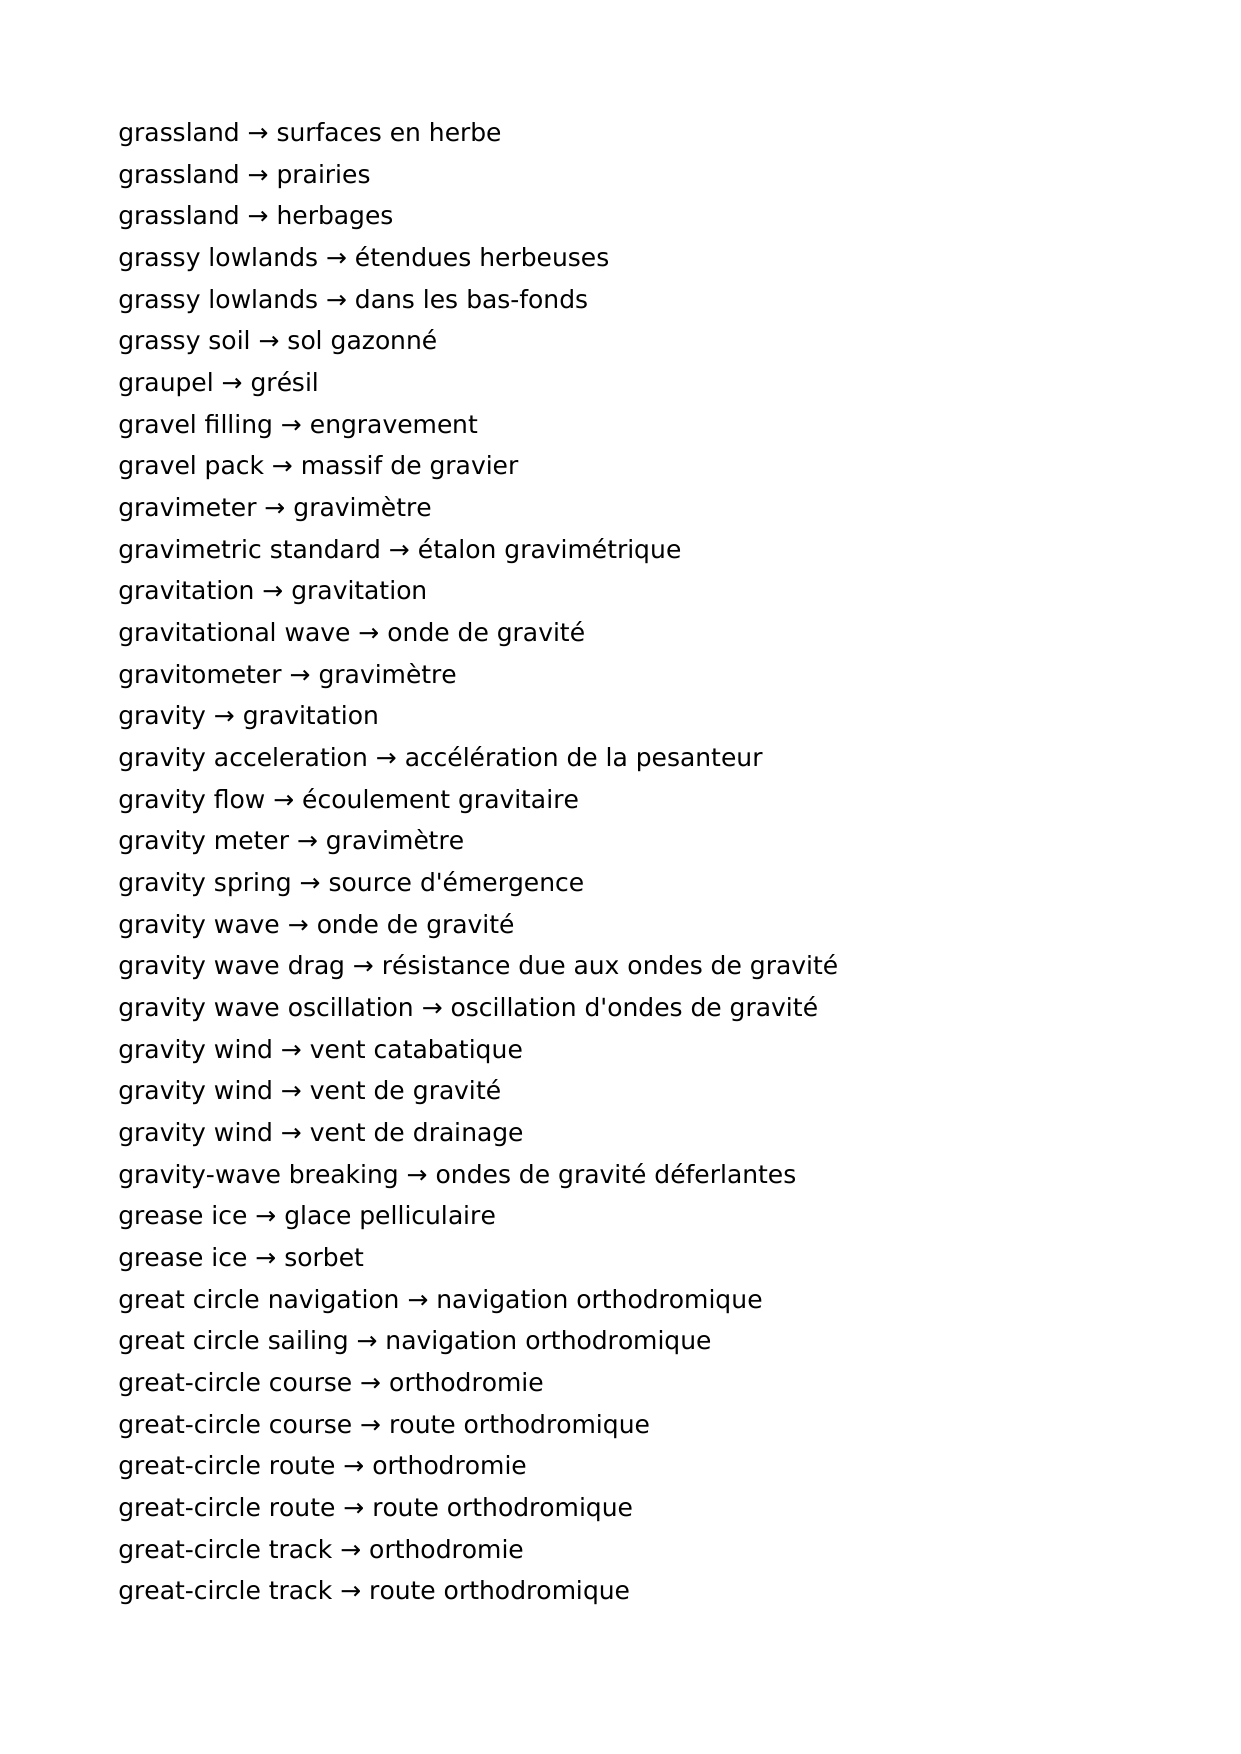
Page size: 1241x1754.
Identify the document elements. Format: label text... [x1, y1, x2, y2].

text grassland → herbages [118, 201, 1122, 231]
text gravitometer → gravimètre [118, 660, 1122, 689]
text gravel filling → engravement [118, 410, 1122, 439]
text gravity → gravitation [118, 701, 1122, 731]
text gravity spring → source d'émergence [118, 868, 1122, 897]
text great circle navigation → navigation orthodromique [118, 1285, 1122, 1314]
text gravity-wave breaking → ondes de gravité déferlantes [118, 1160, 1122, 1189]
text gravity wave oscillation → oscillation d'ondes de gravité [118, 993, 1122, 1022]
text gravity acceleration → accélération de la pesanteur [118, 743, 1122, 772]
text great circle sailing → navigation orthodromique [118, 1326, 1122, 1356]
text great-circle course → orthodromie [118, 1368, 1122, 1397]
text grassy lowlands → étendues herbeuses [118, 243, 1122, 272]
text great-circle course → route orthodromique [118, 1410, 1122, 1439]
text gravitation → gravitation [118, 576, 1122, 606]
text gravel pack → massif de gravier [118, 451, 1122, 481]
text great-circle route → orthodromie [118, 1451, 1122, 1481]
text great-circle track → orthodromie [118, 1535, 1122, 1564]
text grease ice → sorbet [118, 1243, 1122, 1272]
text grease ice → glace pelliculaire [118, 1201, 1122, 1231]
text grassy lowlands → dans les bas-fonds [118, 285, 1122, 314]
text gravimeter → gravimètre [118, 493, 1122, 522]
text gravity wave → onde de gravité [118, 910, 1122, 939]
text graupel → grésil [118, 368, 1122, 397]
text gravitational wave → onde de gravité [118, 618, 1122, 647]
text grassland → prairies [118, 160, 1122, 189]
text gravity wind → vent de gravité [118, 1076, 1122, 1106]
text grassy soil → sol gazonné [118, 326, 1122, 356]
text gravity flow → écoulement gravitaire [118, 785, 1122, 814]
text grassland → surfaces en herbe [118, 118, 1122, 147]
text great-circle track → route orthodromique [118, 1576, 1122, 1606]
text gravity wind → vent de drainage [118, 1118, 1122, 1147]
text great-circle route → route orthodromique [118, 1493, 1122, 1522]
text gravity meter → gravimètre [118, 826, 1122, 856]
text gravity wave drag → résistance due aux ondes de gravité [118, 951, 1122, 981]
text gravimetric standard → étalon gravimétrique [118, 535, 1122, 564]
text gravity wind → vent catabatique [118, 1035, 1122, 1064]
